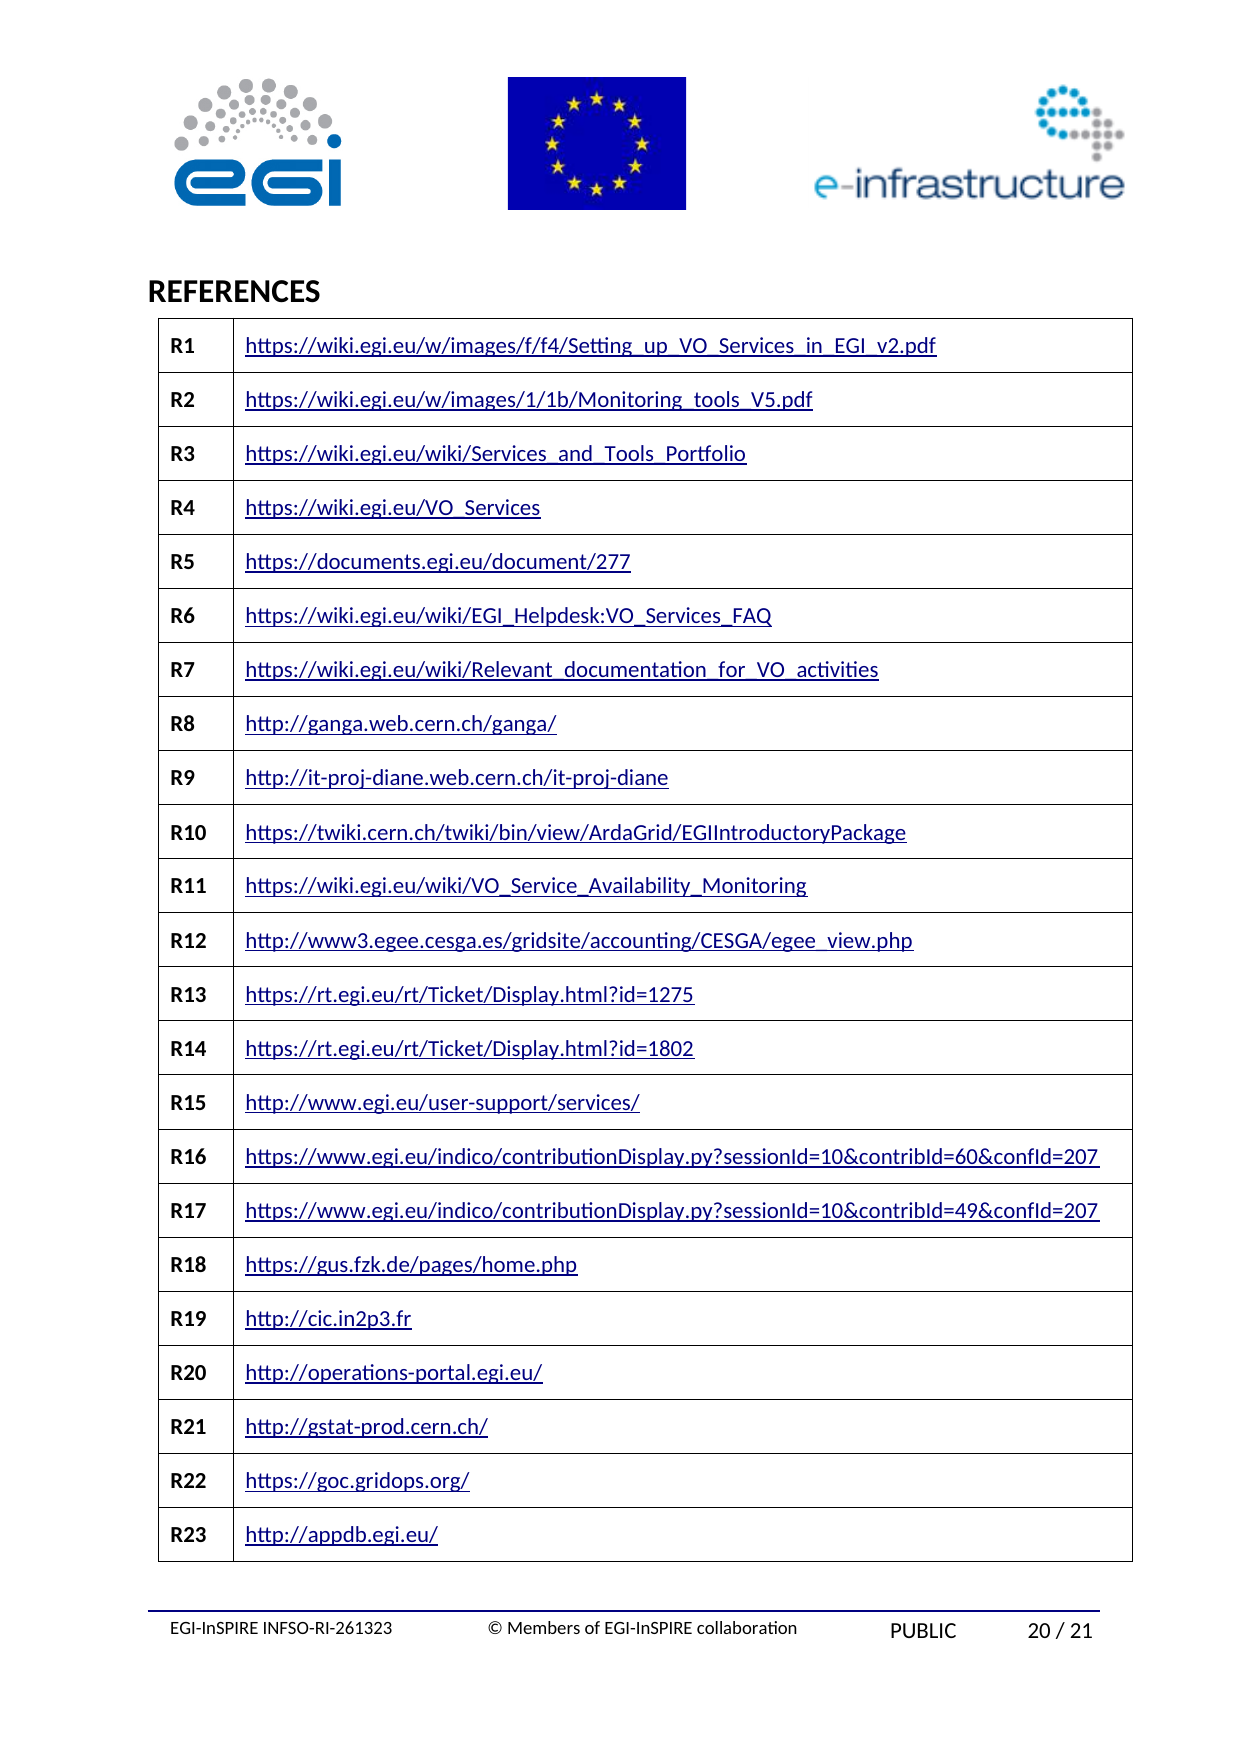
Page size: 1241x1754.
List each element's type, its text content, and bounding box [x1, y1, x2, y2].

table_cell R17 [159, 1184, 233, 1237]
table_cell http://gstat-prod.cern.ch/ [234, 1400, 1132, 1453]
table_cell R4 [159, 481, 233, 534]
table_cell R7 [159, 643, 233, 696]
table_cell R18 [159, 1238, 233, 1291]
table_cell R16 [159, 1130, 233, 1182]
table_cell R3 [159, 427, 233, 480]
table_cell R22 [159, 1454, 233, 1507]
table_cell http://appdb.egi.eu/ [234, 1508, 1132, 1561]
table_cell http://www.egi.eu/user-support/services/ [234, 1075, 1132, 1128]
table_cell https://wiki.egi.eu/wiki/Services_and_Tools_Portfolio [234, 427, 1132, 480]
table_cell R23 [159, 1508, 233, 1561]
table_cell https://www.egi.eu/indico/contributionDisplay.py?sessionId=10&contribId=60&confId=207 [234, 1130, 1132, 1182]
table_cell R11 [159, 859, 233, 912]
table_cell http://www3.egee.cesga.es/gridsite/accounting/CESGA/egee_view.php [234, 913, 1132, 966]
table_cell R13 [159, 967, 233, 1020]
table_cell https://twiki.cern.ch/twiki/bin/view/ArdaGrid/EGIIntroductoryPackage [234, 805, 1132, 858]
table_cell R9 [159, 751, 233, 804]
table_cell R14 [159, 1021, 233, 1074]
table_cell https://wiki.egi.eu/VO_Services [234, 481, 1132, 534]
table_cell R10 [159, 805, 233, 858]
table_cell http://it-proj-diane.web.cern.ch/it-proj-diane [234, 751, 1132, 804]
table_cell R5 [159, 535, 233, 588]
table_cell R20 [159, 1346, 233, 1399]
table_cell http://cic.in2p3.fr [234, 1292, 1132, 1345]
table_cell R8 [159, 697, 233, 750]
table_cell https://wiki.egi.eu/wiki/Relevant_documentation_for_VO_activities [234, 643, 1132, 696]
table_cell R15 [159, 1075, 233, 1128]
table_header R1 [159, 319, 233, 372]
table_cell R12 [159, 913, 233, 966]
table_cell R21 [159, 1400, 233, 1453]
table_cell https://documents.egi.eu/document/277 [234, 535, 1132, 588]
table_cell http://ganga.web.cern.ch/ganga/ [234, 697, 1132, 750]
table_header https://wiki.egi.eu/w/images/f/f4/Setting_up_VO_Services_in_EGI_v2.pdf [234, 319, 1132, 372]
table_cell https://rt.egi.eu/rt/Ticket/Display.html?id=1802 [234, 1021, 1132, 1074]
table_cell https://wiki.egi.eu/wiki/EGI_Helpdesk:VO_Services_FAQ [234, 589, 1132, 642]
table_cell https://gus.fzk.de/pages/home.php [234, 1238, 1132, 1291]
table_cell https://rt.egi.eu/rt/Ticket/Display.html?id=1275 [234, 967, 1132, 1020]
table_cell R2 [159, 373, 233, 426]
table_cell R6 [159, 589, 233, 642]
table_cell https://wiki.egi.eu/w/images/1/1b/Monitoring_tools_V5.pdf [234, 373, 1132, 426]
table_cell https://www.egi.eu/indico/contributionDisplay.py?sessionId=10&contribId=49&confId=207 [234, 1184, 1132, 1237]
table_cell https://goc.gridops.org/ [234, 1454, 1132, 1507]
table_cell R19 [159, 1292, 233, 1345]
table_cell https://wiki.egi.eu/wiki/VO_Service_Availability_Monitoring [234, 859, 1132, 912]
subtitle References [148, 271, 1092, 311]
table_cell http://operations-portal.egi.eu/ [234, 1346, 1132, 1399]
